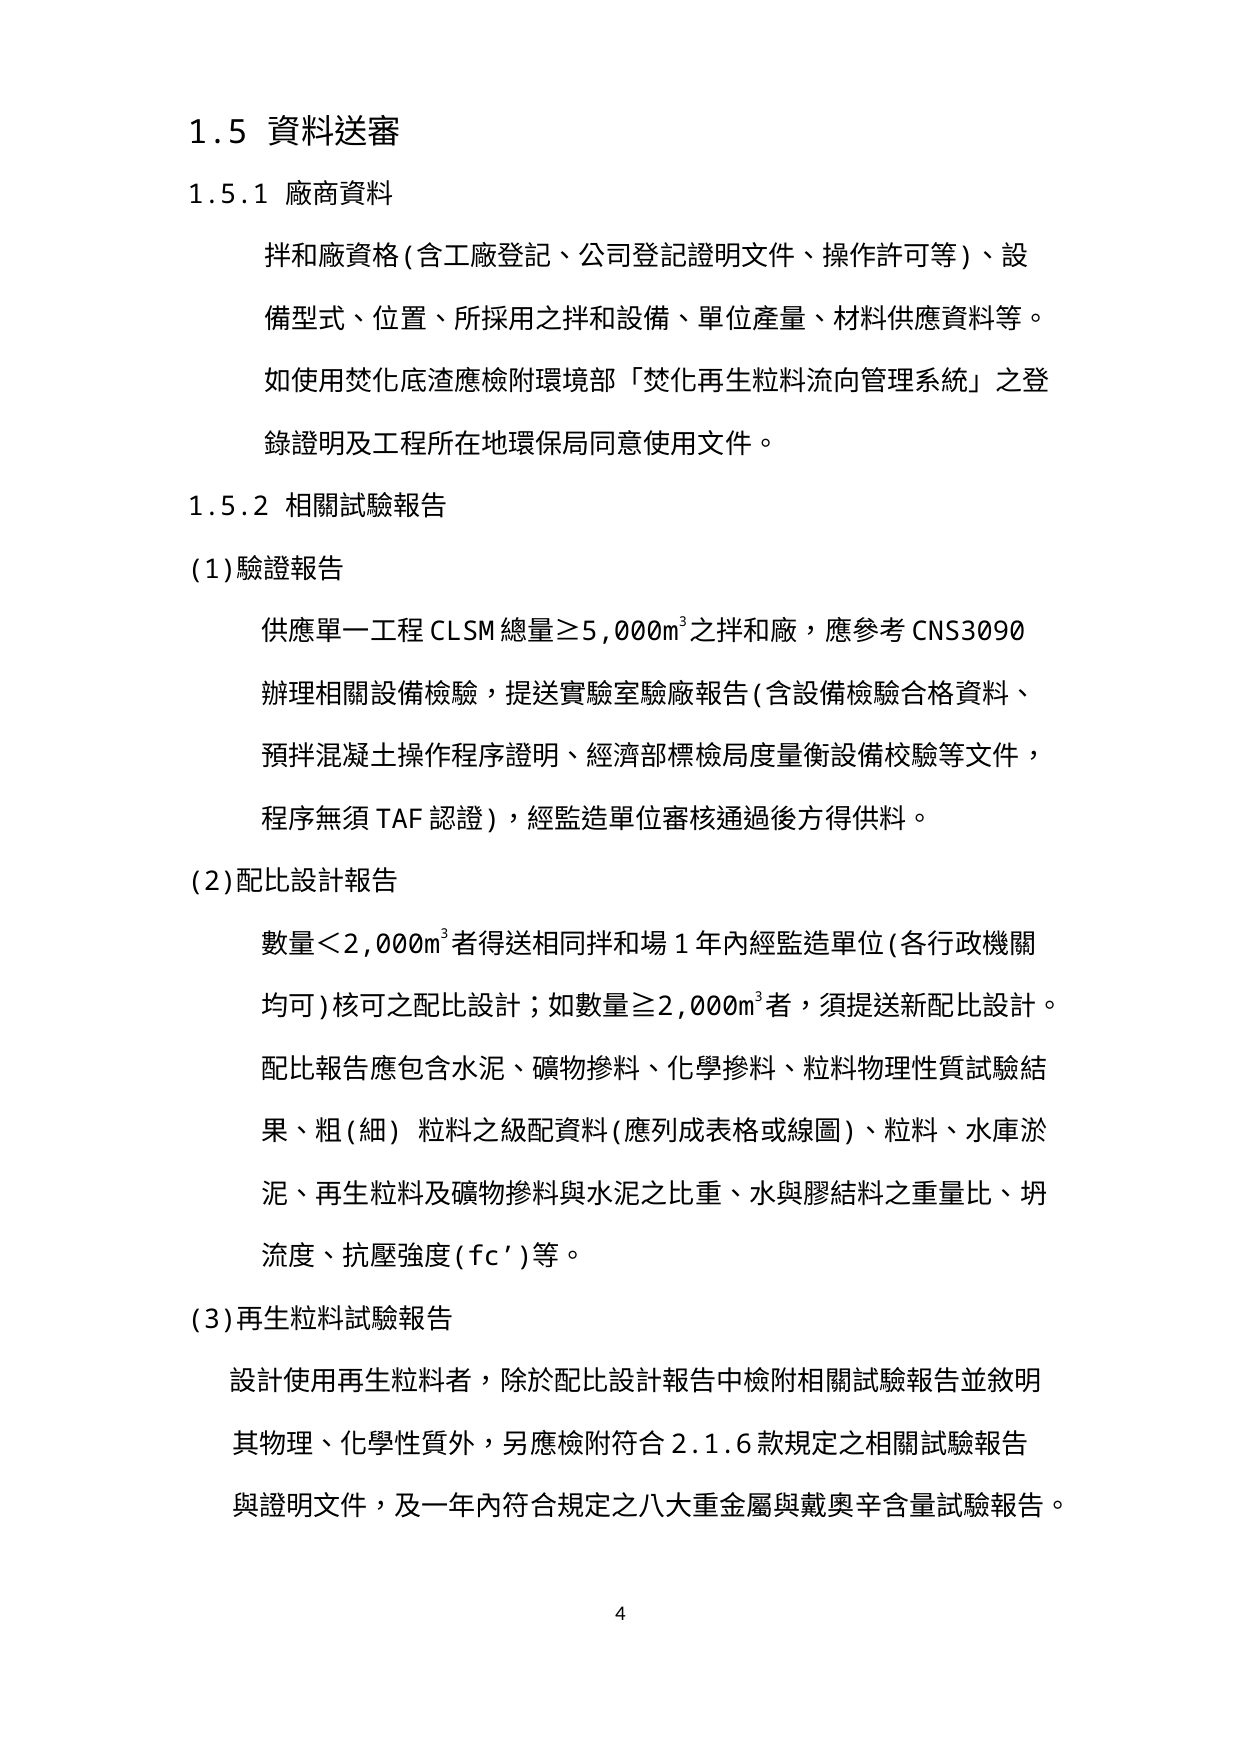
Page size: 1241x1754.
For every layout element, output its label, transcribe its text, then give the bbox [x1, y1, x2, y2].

text 1.5 資料送審 [187, 87, 1053, 150]
text 配比報告應包含水泥、礦物摻料、化學摻料、粒料物理性質試驗結果、粗(細) 粒料之級配資料(應列成表格或線圖)、粒料、水庫淤泥、再生粒料及礦物摻料與水泥之比重、水與膠結料之重量比、坍流度、抗壓強度(fc’)等。 [261, 1025, 1053, 1275]
text 拌和廠資格(含工廠登記、公司登記證明文件、操作許可等)、設備型式、位置、所採用之拌和設備、單位產量、材料供應資料等。 [264, 212, 1053, 337]
text (1)驗證報告 [187, 525, 1053, 587]
text 1.5.1 廠商資料 [187, 150, 1053, 212]
text (3)再生粒料試驗報告 [187, 1275, 1053, 1337]
text 供應單一工程CLSM總量≥5,000m3之拌和廠，應參考CNS3090辦理相關設備檢驗，提送實驗室驗廠報告(含設備檢驗合格資料、預拌混凝土操作程序證明、經濟部標檢局度量衡設備校驗等文件，程序無須TAF認證)，經監造單位審核通過後方得供料。 [261, 587, 1053, 837]
text 1.5.2 相關試驗報告 [187, 462, 1053, 525]
text 數量＜2,000m3者得送相同拌和場1年內經監造單位(各行政機關均可)核可之配比設計；如數量≧2,000m3者，須提送新配比設計。 [261, 900, 1053, 1025]
text (2)配比設計報告 [187, 837, 1053, 900]
text 如使用焚化底渣應檢附環境部「焚化再生粒料流向管理系統」之登錄證明及工程所在地環保局同意使用文件。 [264, 337, 1053, 462]
text 設計使用再生粒料者，除於配比設計報告中檢附相關試驗報告並敘明其物理、化學性質外，另應檢附符合2.1.6款規定之相關試驗報告與證明文件，及一年內符合規定之八大重金屬與戴奧辛含量試驗報告。 [229, 1337, 1053, 1525]
